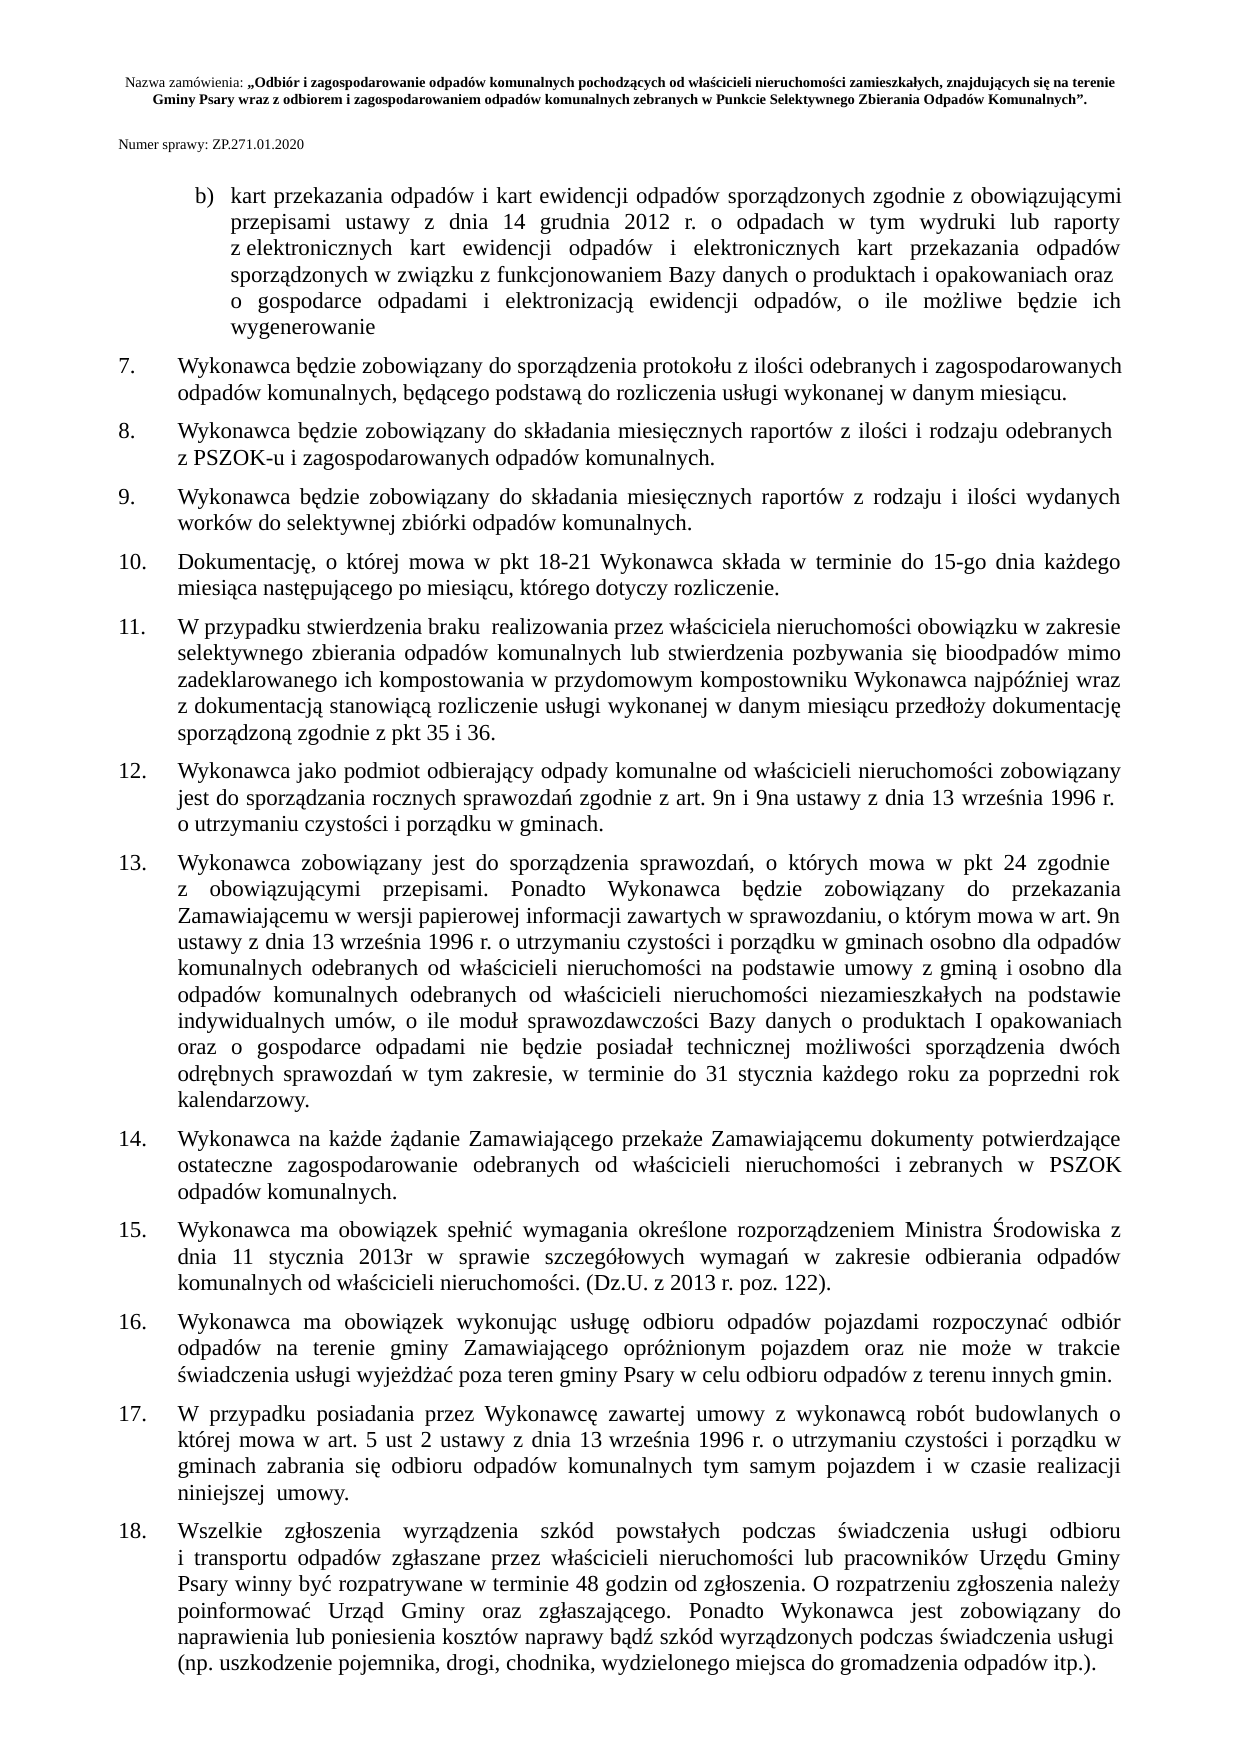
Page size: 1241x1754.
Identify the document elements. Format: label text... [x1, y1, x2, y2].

list Wykonawca jako podmiot odbierający odpady komunalne od właścicieli nieruchomości zobowiązany jest do sporządzania rocznych sprawozdań zgodnie z art. 9n i 9na ustawy z dnia 13 września 1996 r. o utrzymaniu czystości i porządku w gminach. [118, 757, 1122, 836]
list W przypadku stwierdzenia braku realizowania przez właściciela nieruchomości obowiązku w zakresie selektywnego zbierania odpadów komunalnych lub stwierdzenia pozbywania się bioodpadów mimo zadeklarowanego ich kompostowania w przydomowym kompostowniku Wykonawca najpóźniej wraz z dokumentacją stanowiącą rozliczenie usługi wykonanej w danym miesiącu przedłoży dokumentację sporządzoną zgodnie z pkt 35 i 36. [118, 613, 1122, 745]
list kart przekazania odpadów i kart ewidencji odpadów sporządzonych zgodnie z obowiązującymi przepisami ustawy z dnia 14 grudnia 2012 r. o odpadach w tym wydruki lub raporty z elektronicznych kart ewidencji odpadów i elektronicznych kart przekazania odpadów sporządzonych w związku z funkcjonowaniem Bazy danych o produktach i opakowaniach oraz o gospodarce odpadami i elektronizacją ewidencji odpadów, o ile możliwe będzie ich wygenerowanie [195, 182, 1122, 340]
list Wykonawca na każde żądanie Zamawiającego przekaże Zamawiającemu dokumenty potwierdzające ostateczne zagospodarowanie odebranych od właścicieli nieruchomości i zebranych w PSZOK odpadów komunalnych. [118, 1125, 1122, 1204]
list Wykonawca ma obowiązek wykonując usługę odbioru odpadów pojazdami rozpoczynać odbiór odpadów na terenie gminy Zamawiającego opróżnionym pojazdem oraz nie może w trakcie świadczenia usługi wyjeżdżać poza teren gminy Psary w celu odbioru odpadów z terenu innych gmin. [118, 1308, 1122, 1387]
list Wszelkie zgłoszenia wyrządzenia szkód powstałych podczas świadczenia usługi odbioru i transportu odpadów zgłaszane przez właścicieli nieruchomości lub pracowników Urzędu Gminy Psary winny być rozpatrywane w terminie 48 godzin od zgłoszenia. O rozpatrzeniu zgłoszenia należy poinformować Urząd Gminy oraz zgłaszającego. Ponadto Wykonawca jest zobowiązany do naprawienia lub poniesienia kosztów naprawy bądź szkód wyrządzonych podczas świadczenia usługi (np. uszkodzenie pojemnika, drogi, chodnika, wydzielonego miejsca do gromadzenia odpadów itp.). [118, 1518, 1122, 1676]
list Wykonawca ma obowiązek spełnić wymagania określone rozporządzeniem Ministra Środowiska z dnia 11 stycznia 2013r w sprawie szczegółowych wymagań w zakresie odbierania odpadów komunalnych od właścicieli nieruchomości. (Dz.U. z 2013 r. poz. 122). [118, 1217, 1122, 1296]
list Wykonawca będzie zobowiązany do składania miesięcznych raportów z ilości i rodzaju odebranych z PSZOK-u i zagospodarowanych odpadów komunalnych. [118, 417, 1122, 470]
list Wykonawca zobowiązany jest do sporządzenia sprawozdań, o których mowa w pkt 24 zgodnie z obowiązującymi przepisami. Ponadto Wykonawca będzie zobowiązany do przekazania Zamawiającemu w wersji papierowej informacji zawartych w sprawozdaniu, o którym mowa w art. 9n ustawy z dnia 13 września 1996 r. o utrzymaniu czystości i porządku w gminach osobno dla odpadów komunalnych odebranych od właścicieli nieruchomości na podstawie umowy z gminą i osobno dla odpadów komunalnych odebranych od właścicieli nieruchomości niezamieszkałych na podstawie indywidualnych umów, o ile moduł sprawozdawczości Bazy danych o produktach I opakowaniach oraz o gospodarce odpadami nie będzie posiadał technicznej możliwości sporządzenia dwóch odrębnych sprawozdań w tym zakresie, w terminie do 31 stycznia każdego roku za poprzedni rok kalendarzowy. [118, 849, 1122, 1112]
list Wykonawca będzie zobowiązany do składania miesięcznych raportów z rodzaju i ilości wydanych worków do selektywnej zbiórki odpadów komunalnych. [118, 483, 1122, 535]
list Dokumentację, o której mowa w pkt 18-21 Wykonawca składa w terminie do 15-go dnia każdego miesiąca następującego po miesiącu, którego dotyczy rozliczenie. [118, 548, 1122, 601]
list W przypadku posiadania przez Wykonawcę zawartej umowy z wykonawcą robót budowlanych o której mowa w art. 5 ust 2 ustawy z dnia 13 września 1996 r. o utrzymaniu czystości i porządku w gminach zabrania się odbioru odpadów komunalnych tym samym pojazdem i w czasie realizacji niniejszej umowy. [118, 1400, 1122, 1505]
list Wykonawca będzie zobowiązany do sporządzenia protokołu z ilości odebranych i zagospodarowanych odpadów komunalnych, będącego podstawą do rozliczenia usługi wykonanej w danym miesiącu. [118, 352, 1122, 405]
